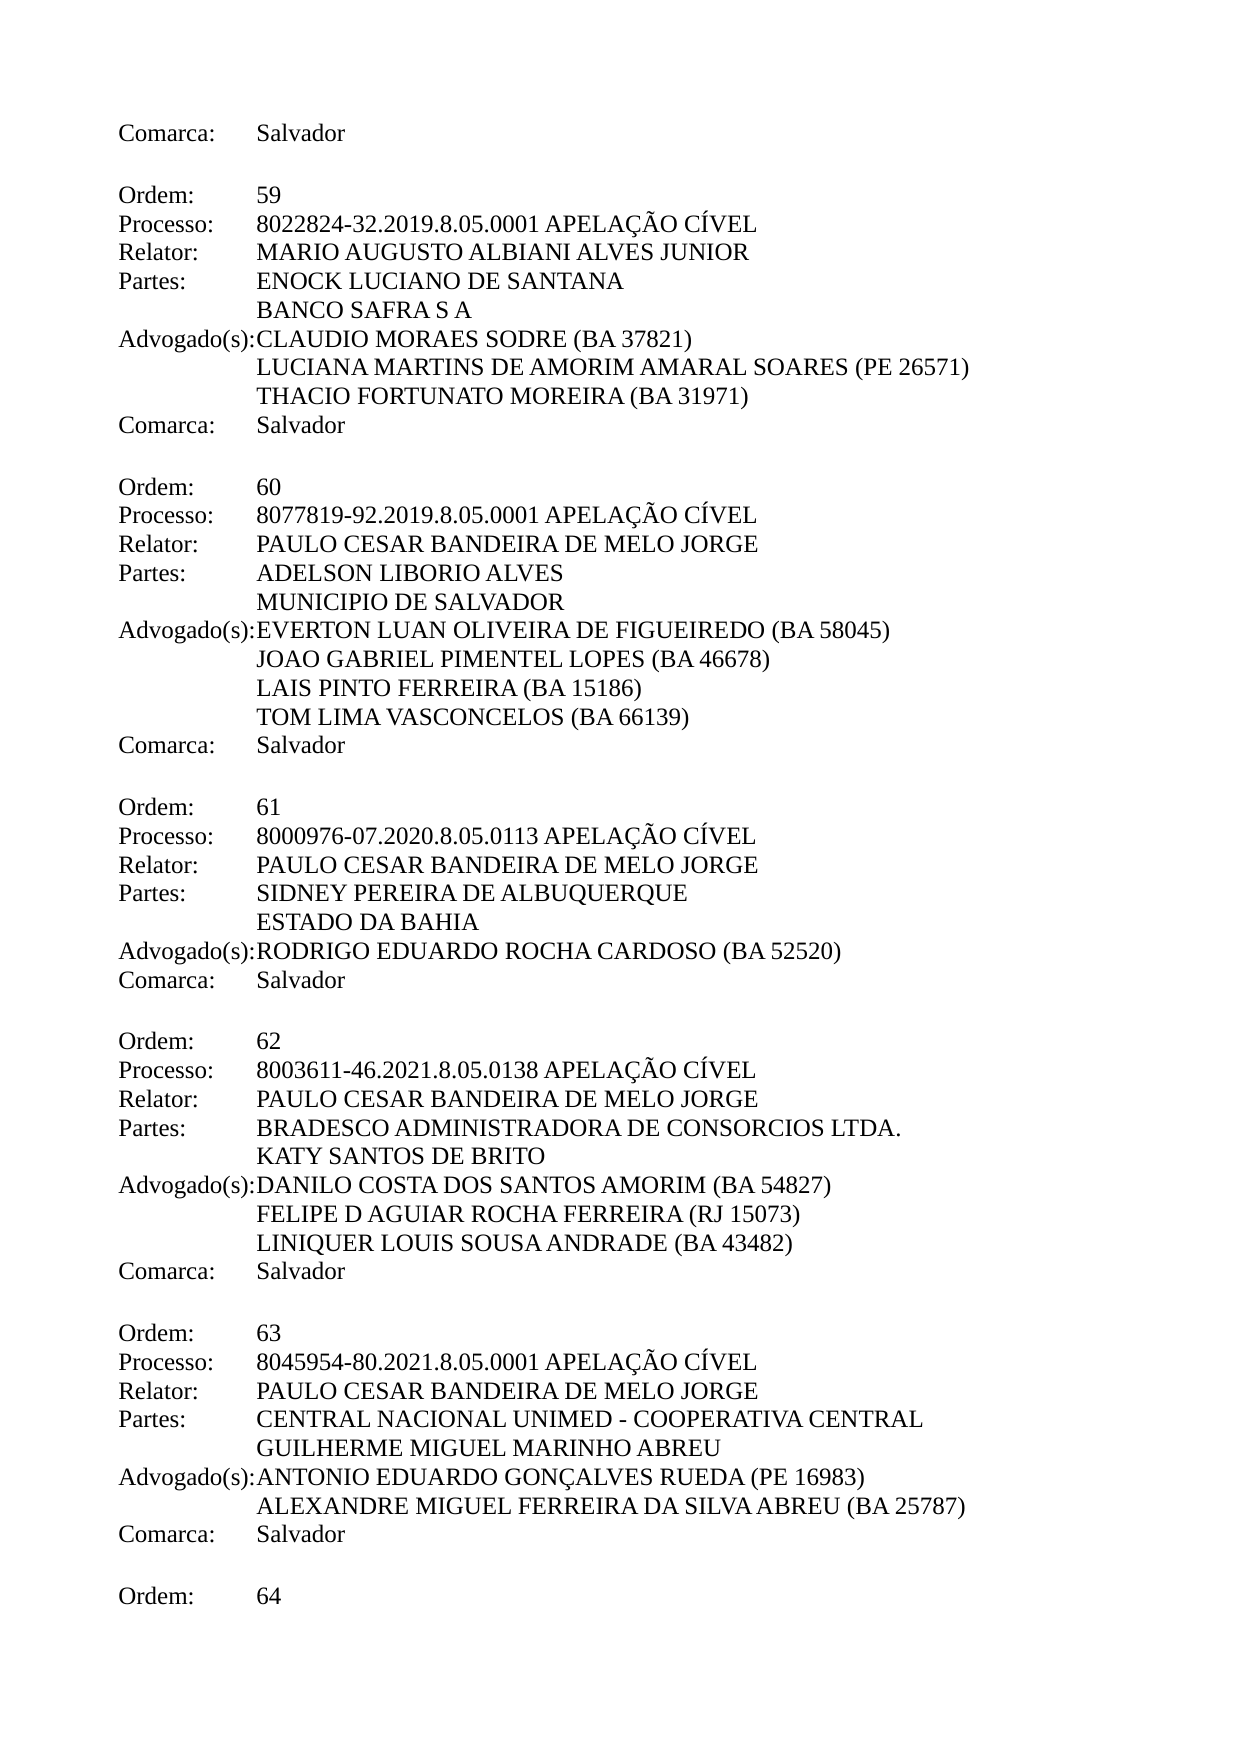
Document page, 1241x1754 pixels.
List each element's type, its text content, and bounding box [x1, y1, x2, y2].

table_cell Processo: [118, 209, 256, 237]
table_cell Relator: [118, 1376, 256, 1404]
table_cell Advogado(s): [118, 615, 256, 644]
table_cell JOAO GABRIEL PIMENTEL LOPES (BA 46678) [256, 644, 897, 673]
table_cell ADELSON LIBORIO ALVES [256, 558, 897, 587]
table_cell LINIQUER LOUIS SOUSA ANDRADE (BA 43482) [256, 1228, 909, 1256]
table_cell Processo: [118, 500, 256, 529]
table_cell [118, 1199, 256, 1228]
table_cell LAIS PINTO FERREIRA (BA 15186) [256, 673, 897, 702]
table_cell Comarca: [118, 1520, 256, 1548]
table_cell CLAUDIO MORAES SODRE (BA 37821) [256, 324, 978, 352]
table_cell Partes: [118, 1405, 256, 1433]
table_cell Advogado(s): [118, 1170, 256, 1199]
table_cell 8000976-07.2020.8.05.0113 APELAÇÃO CÍVEL [256, 821, 848, 850]
table_cell ENOCK LUCIANO DE SANTANA [256, 266, 978, 295]
table_cell Relator: [118, 529, 256, 558]
table_cell Advogado(s): [118, 324, 256, 352]
table_cell [118, 295, 256, 324]
table_cell Advogado(s): [118, 1462, 256, 1491]
table_cell Relator: [118, 238, 256, 266]
table_cell THACIO FORTUNATO MOREIRA (BA 31971) [256, 381, 978, 410]
table_cell Comarca: [118, 965, 256, 993]
table_cell [118, 587, 256, 615]
table_header Ordem: [118, 1026, 256, 1055]
table_cell DANILO COSTA DOS SANTOS AMORIM (BA 54827) [256, 1170, 909, 1199]
table_cell BANCO SAFRA S A [256, 295, 978, 324]
table_cell BRADESCO ADMINISTRADORA DE CONSORCIOS LTDA. [256, 1113, 909, 1141]
table_cell Comarca: [118, 118, 256, 147]
table_header 63 [256, 1318, 978, 1347]
table_cell Partes: [118, 558, 256, 587]
table_cell Partes: [118, 879, 256, 907]
table_cell Partes: [118, 1113, 256, 1141]
table_header 60 [256, 472, 897, 500]
table_cell ESTADO DA BAHIA [256, 907, 848, 936]
table_cell 8077819-92.2019.8.05.0001 APELAÇÃO CÍVEL [256, 500, 897, 529]
table_cell [118, 381, 256, 410]
table_cell SIDNEY PEREIRA DE ALBUQUERQUE [256, 879, 848, 907]
table_cell LUCIANA MARTINS DE AMORIM AMARAL SOARES (PE 26571) [256, 353, 978, 381]
table_cell Salvador [256, 410, 978, 439]
table_cell FELIPE D AGUIAR ROCHA FERREIRA (RJ 15073) [256, 1199, 909, 1228]
table_cell PAULO CESAR BANDEIRA DE MELO JORGE [256, 1084, 909, 1113]
table_cell PAULO CESAR BANDEIRA DE MELO JORGE [256, 529, 897, 558]
table_cell Processo: [118, 1055, 256, 1084]
table_cell CENTRAL NACIONAL UNIMED - COOPERATIVA CENTRAL [256, 1405, 978, 1433]
table_cell Relator: [118, 1084, 256, 1113]
table_cell 8045954-80.2021.8.05.0001 APELAÇÃO CÍVEL [256, 1347, 978, 1376]
table_cell Salvador [256, 1520, 978, 1548]
table_cell ANTONIO EDUARDO GONÇALVES RUEDA (PE 16983) [256, 1462, 978, 1491]
table_cell Salvador [256, 118, 914, 147]
table_cell MUNICIPIO DE SALVADOR [256, 587, 897, 615]
table_cell [118, 1228, 256, 1256]
table_cell KATY SANTOS DE BRITO [256, 1141, 909, 1170]
table_cell Comarca: [118, 410, 256, 439]
table_header Ordem: [118, 1581, 256, 1610]
table_cell 8022824-32.2019.8.05.0001 APELAÇÃO CÍVEL [256, 209, 978, 237]
table_cell 8003611-46.2021.8.05.0138 APELAÇÃO CÍVEL [256, 1055, 909, 1084]
table_cell [118, 644, 256, 673]
table_cell [118, 1433, 256, 1462]
table_cell Processo: [118, 1347, 256, 1376]
table_cell Salvador [256, 965, 848, 993]
table_header Ordem: [118, 1318, 256, 1347]
table_cell Advogado(s): [118, 936, 256, 965]
table_cell Relator: [118, 850, 256, 878]
table_cell [118, 702, 256, 730]
table_cell Comarca: [118, 730, 256, 759]
table_cell MARIO AUGUSTO ALBIANI ALVES JUNIOR [256, 238, 978, 266]
table_header Ordem: [118, 472, 256, 500]
table_header 59 [256, 180, 978, 209]
table_cell [118, 353, 256, 381]
table_cell Salvador [256, 1256, 909, 1285]
table_cell [118, 1141, 256, 1170]
table_header 64 [256, 1581, 856, 1610]
table_cell [118, 673, 256, 702]
table_cell [118, 1491, 256, 1519]
table_cell Salvador [256, 730, 897, 759]
table_header Ordem: [118, 180, 256, 209]
table_cell EVERTON LUAN OLIVEIRA DE FIGUEIREDO (BA 58045) [256, 615, 897, 644]
table_cell TOM LIMA VASCONCELOS (BA 66139) [256, 702, 897, 730]
table_cell ALEXANDRE MIGUEL FERREIRA DA SILVA ABREU (BA 25787) [256, 1491, 978, 1519]
table_cell PAULO CESAR BANDEIRA DE MELO JORGE [256, 850, 848, 878]
table_cell Partes: [118, 266, 256, 295]
table_cell Processo: [118, 821, 256, 850]
table_header 61 [256, 792, 848, 821]
table_cell RODRIGO EDUARDO ROCHA CARDOSO (BA 52520) [256, 936, 848, 965]
table_cell PAULO CESAR BANDEIRA DE MELO JORGE [256, 1376, 978, 1404]
table_cell GUILHERME MIGUEL MARINHO ABREU [256, 1433, 978, 1462]
table_header Ordem: [118, 792, 256, 821]
table_header 62 [256, 1026, 909, 1055]
table_cell Comarca: [118, 1256, 256, 1285]
table_cell [118, 907, 256, 936]
